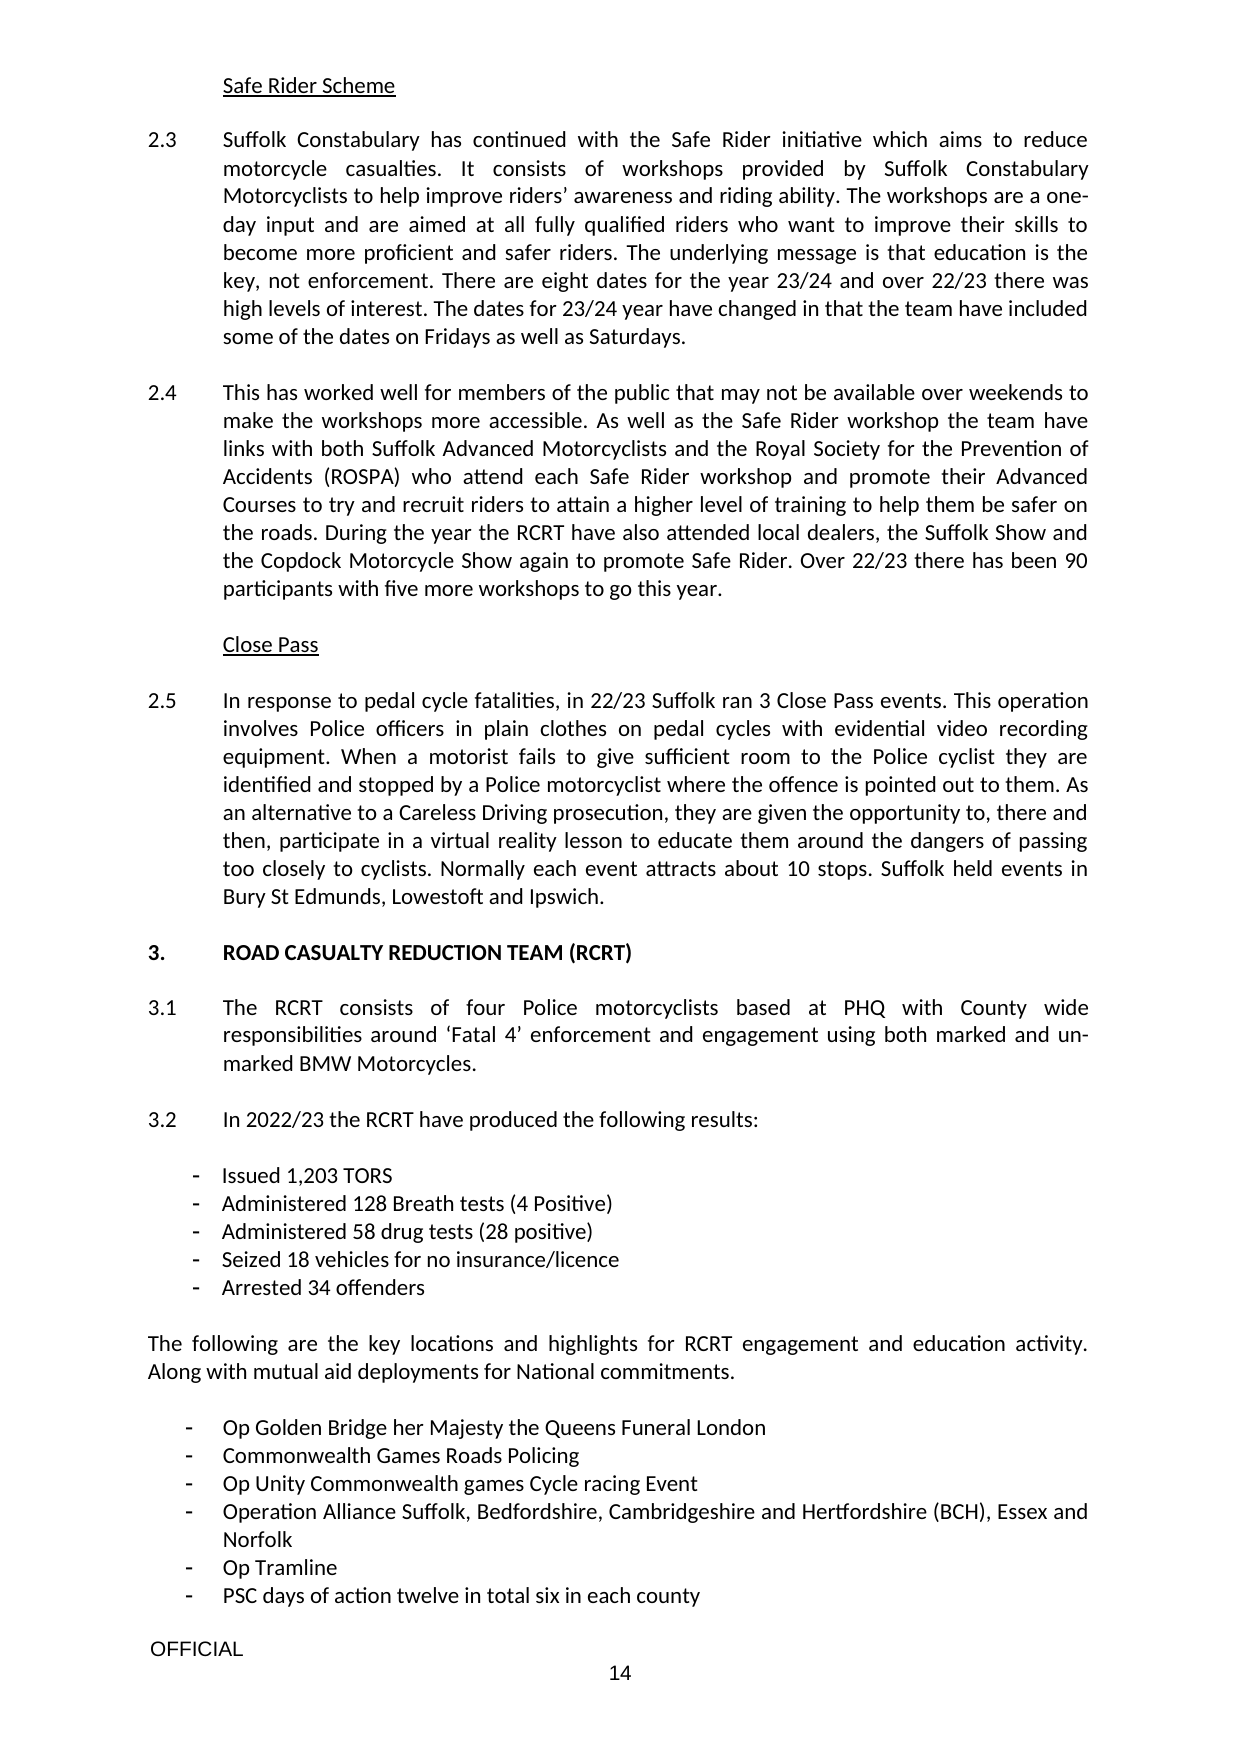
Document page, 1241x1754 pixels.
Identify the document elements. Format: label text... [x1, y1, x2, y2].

text Close Pass [223, 630, 1090, 658]
list Issued 1,203 TORS [192, 1161, 1090, 1189]
list The RCRT consists of four Police motorcyclists based at PHQ with County wide responsibilities around ‘Fatal 4’ enforcement and engagement using both marked and un-marked BMW Motorcycles. [148, 993, 1090, 1077]
list Road Casualty Reduction Team (RCRT) [148, 938, 1090, 966]
list Administered 128 Breath tests (4 Positive) [192, 1189, 1090, 1217]
list Op Golden Bridge her Majesty the Queens Funeral London [185, 1413, 1090, 1441]
list In 2022/23 the RCRT have produced the following results: [148, 1105, 1090, 1133]
list Seized 18 vehicles for no insurance/licence [192, 1245, 1090, 1273]
list Operation Alliance Suffolk, Bedfordshire, Cambridgeshire and Hertfordshire (BCH), Essex and Norfolk [185, 1497, 1090, 1553]
list In response to pedal cycle fatalities, in 22/23 Suffolk ran 3 Close Pass events. This operation involves Police officers in plain clothes on pedal cycles with evidential video recording equipment. When a motorist fails to give sufficient room to the Police cyclist they are identified and stopped by a Police motorcyclist where the offence is pointed out to them. As an alternative to a Careless Driving prosecution, they are given the opportunity to, there and then, participate in a virtual reality lesson to educate them around the dangers of passing too closely to cyclists. Normally each event attracts about 10 stops. Suffolk held events in Bury St Edmunds, Lowestoft and Ipswich. [148, 686, 1090, 910]
text The following are the key locations and highlights for RCRT engagement and education activity. Along with mutual aid deployments for National commitments. [148, 1329, 1090, 1385]
list Op Unity Commonwealth games Cycle racing Event [185, 1469, 1090, 1497]
list Arrested 34 offenders [192, 1273, 1090, 1301]
list PSC days of action twelve in total six in each county [185, 1581, 1090, 1609]
list Commonwealth Games Roads Policing [185, 1441, 1090, 1469]
list Op Tramline [185, 1553, 1090, 1581]
text Safe Rider Scheme [148, 71, 1090, 99]
list This has worked well for members of the public that may not be available over weekends to make the workshops more accessible. As well as the Safe Rider workshop the team have links with both Suffolk Advanced Motorcyclists and the Royal Society for the Prevention of Accidents (ROSPA) who attend each Safe Rider workshop and promote their Advanced Courses to try and recruit riders to attain a higher level of training to help them be safer on the roads. During the year the RCRT have also attended local dealers, the Suffolk Show and the Copdock Motorcycle Show again to promote Safe Rider. Over 22/23 there has been 90 participants with five more workshops to go this year. [148, 378, 1090, 602]
list Suffolk Constabulary has continued with the Safe Rider initiative which aims to reduce motorcycle casualties. It consists of workshops provided by Suffolk Constabulary Motorcyclists to help improve riders’ awareness and riding ability. The workshops are a one-day input and are aimed at all fully qualified riders who want to improve their skills to become more proficient and safer riders. The underlying message is that education is the key, not enforcement. There are eight dates for the year 23/24 and over 22/23 there was high levels of interest. The dates for 23/24 year have changed in that the team have included some of the dates on Fridays as well as Saturdays. [148, 126, 1090, 350]
list Administered 58 drug tests (28 positive) [192, 1217, 1090, 1245]
